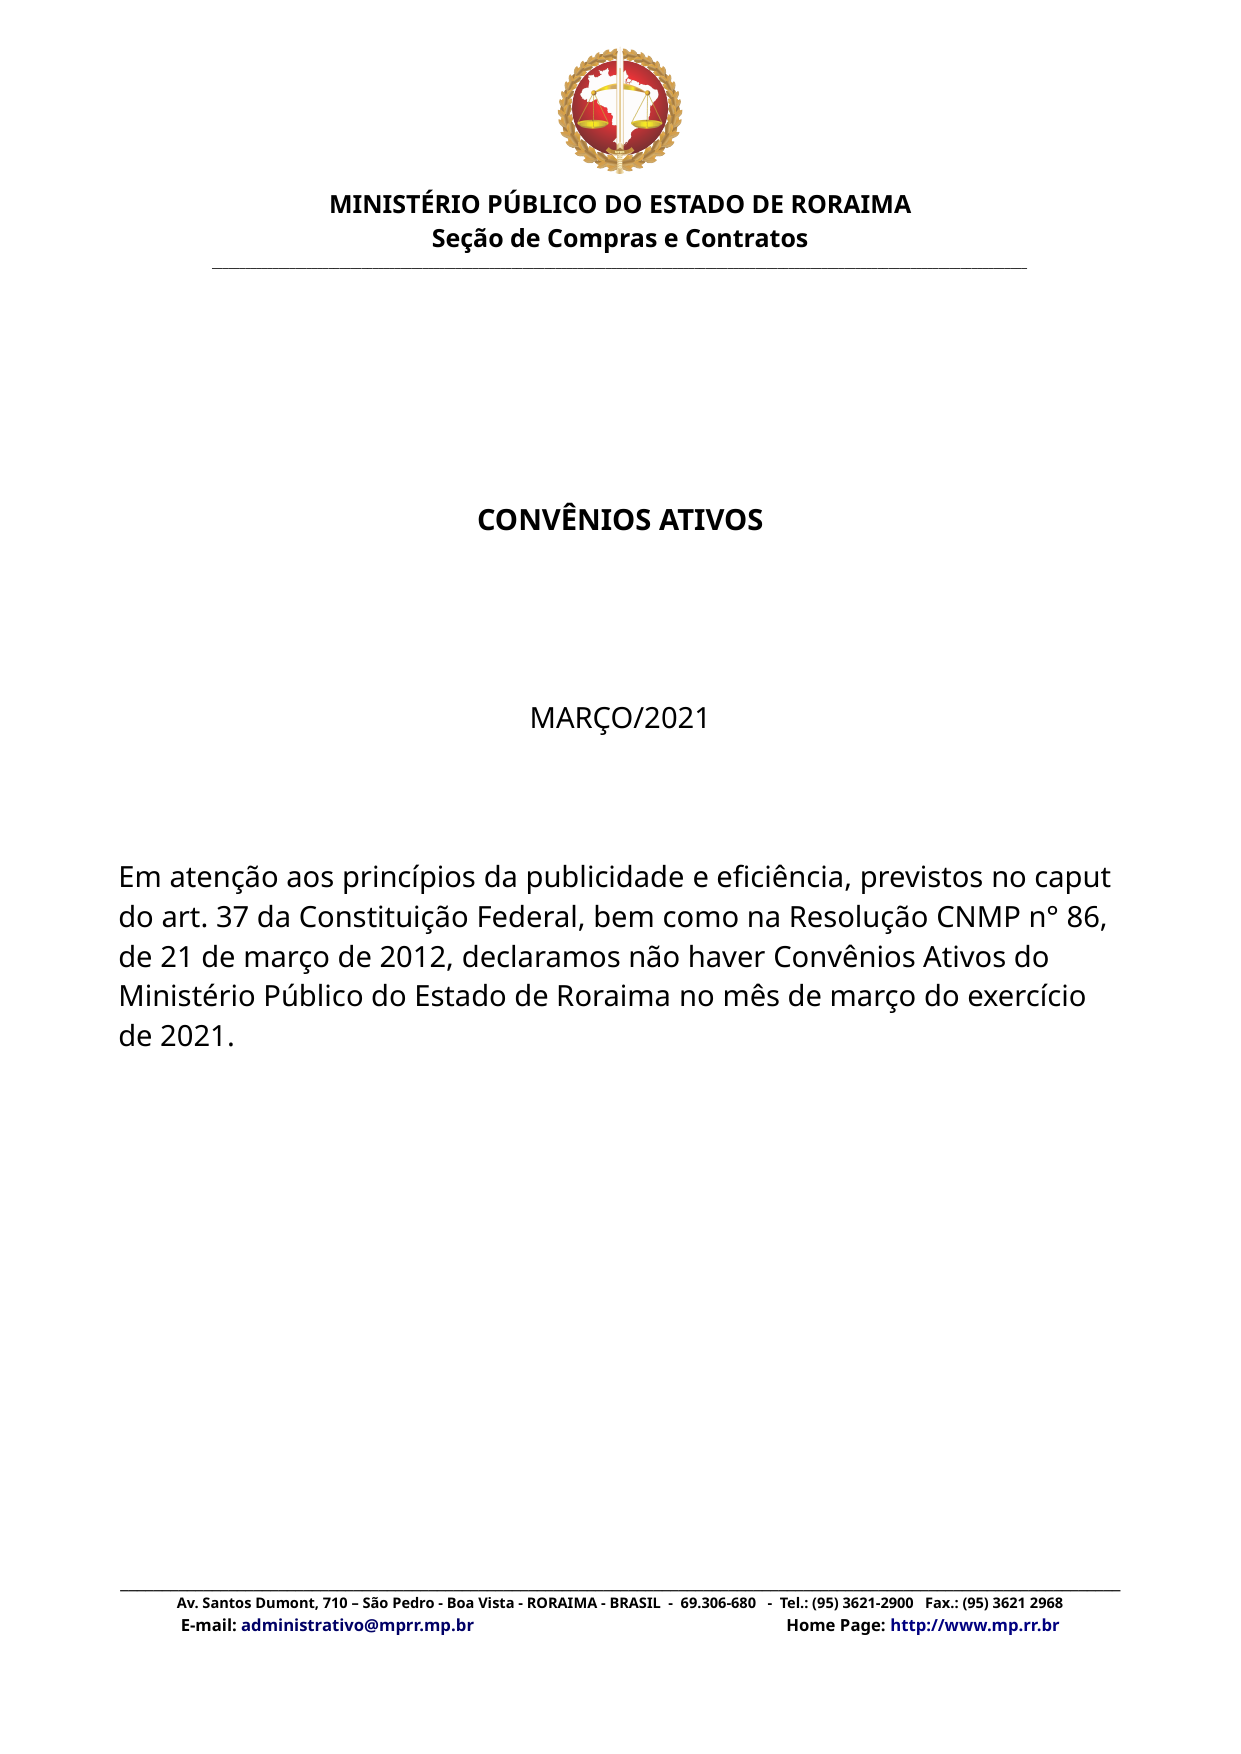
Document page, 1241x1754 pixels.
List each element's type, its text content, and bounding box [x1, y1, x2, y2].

text CONVÊNIOS ATIVOS [118, 499, 1122, 539]
text MARÇO/2021 [118, 698, 1122, 737]
text Em atenção aos princípios da publicidade e eficiência, previstos no caput do art. 37 da Constituição Federal, bem como na Resolução CNMP n° 86, de 21 de março de 2012, declaramos não haver Convênios Ativos do Ministério Público do Estado de Roraima no mês de março do exercício de 2021. [118, 857, 1122, 1055]
picture [557, 46, 683, 174]
